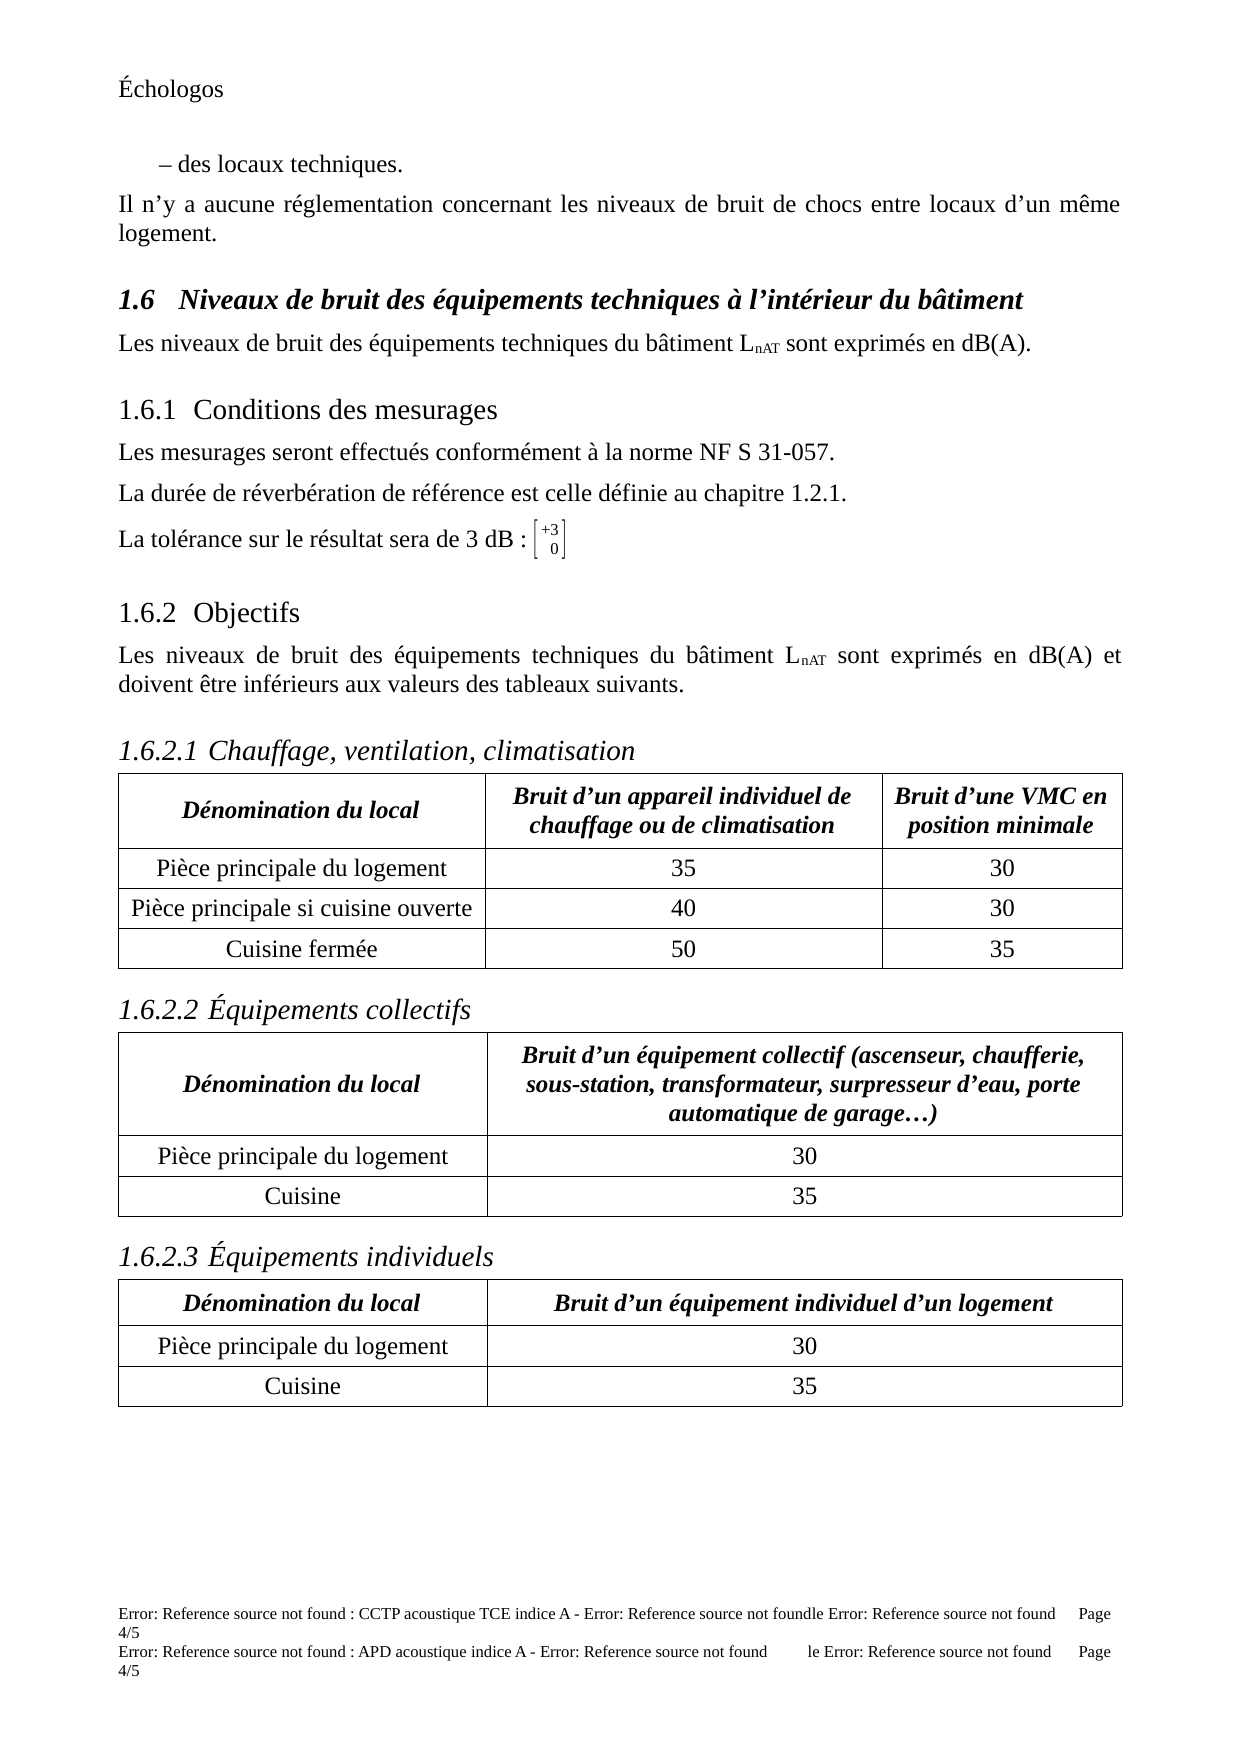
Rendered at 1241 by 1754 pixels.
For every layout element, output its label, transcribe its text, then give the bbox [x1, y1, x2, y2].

table_cell Cuisine [119, 1367, 487, 1406]
table_header Dénomination du local [119, 1280, 487, 1325]
table_cell 30 [488, 1326, 1122, 1366]
subtitle Équipements individuels [118, 1239, 1122, 1273]
text Les mesurages seront effectués conformément à la norme NF S 31-057. [118, 437, 1122, 466]
table_header Bruit d’un appareil individuel de chauffage ou de climatisation [486, 774, 882, 847]
text La tolérance sur le résultat sera de 3 dB : [118, 518, 1122, 559]
subtitle Objectifs [118, 595, 1122, 628]
table_cell 35 [883, 929, 1122, 968]
table_cell 30 [488, 1136, 1122, 1176]
table_cell 35 [486, 849, 882, 888]
table_cell 30 [883, 849, 1122, 888]
text La durée de réverbération de référence est celle définie au chapitre 1.2.1. [118, 478, 1122, 506]
table_cell Pièce principale si cuisine ouverte [119, 889, 485, 928]
subtitle Équipements collectifs [118, 992, 1122, 1026]
table_cell 30 [883, 889, 1122, 928]
table_cell Cuisine [119, 1177, 487, 1216]
table_header Dénomination du local [119, 774, 485, 847]
table_cell Cuisine fermée [119, 929, 485, 968]
table_header Dénomination du local [119, 1033, 487, 1135]
table_cell 35 [488, 1177, 1122, 1216]
table_cell Pièce principale du logement [119, 849, 485, 888]
table_cell 40 [486, 889, 882, 928]
table_header Bruit d’un équipement collectif (ascenseur, chaufferie, sous-station, transformateur, surpresseur d’eau, porte automatique de garage…) [488, 1033, 1122, 1135]
text Les niveaux de bruit des équipements techniques du bâtiment LnAT sont exprimés en dB(A). [118, 328, 1122, 356]
text – des locaux techniques. [159, 149, 1122, 178]
text Il n’y a aucune réglementation concernant les niveaux de bruit de chocs entre locaux d’un même logement. [118, 189, 1122, 247]
table_cell Pièce principale du logement [119, 1326, 487, 1366]
table_cell 50 [486, 929, 882, 968]
subtitle Conditions des mesurages [118, 392, 1122, 425]
table_header Bruit d’une VMC en position minimale [883, 774, 1122, 847]
table_header Bruit d’un équipement individuel d’un logement [488, 1280, 1122, 1325]
text Les niveaux de bruit des équipements techniques du bâtiment LnAT sont exprimés en dB(A) et doivent être inférieurs aux valeurs des tableaux suivants. [118, 640, 1122, 698]
table_cell Pièce principale du logement [119, 1136, 487, 1176]
subtitle Niveaux de bruit des équipements techniques à l’intérieur du bâtiment [118, 282, 1122, 316]
subtitle Chauffage, ventilation, climatisation [118, 733, 1122, 767]
table_cell 35 [488, 1367, 1122, 1406]
